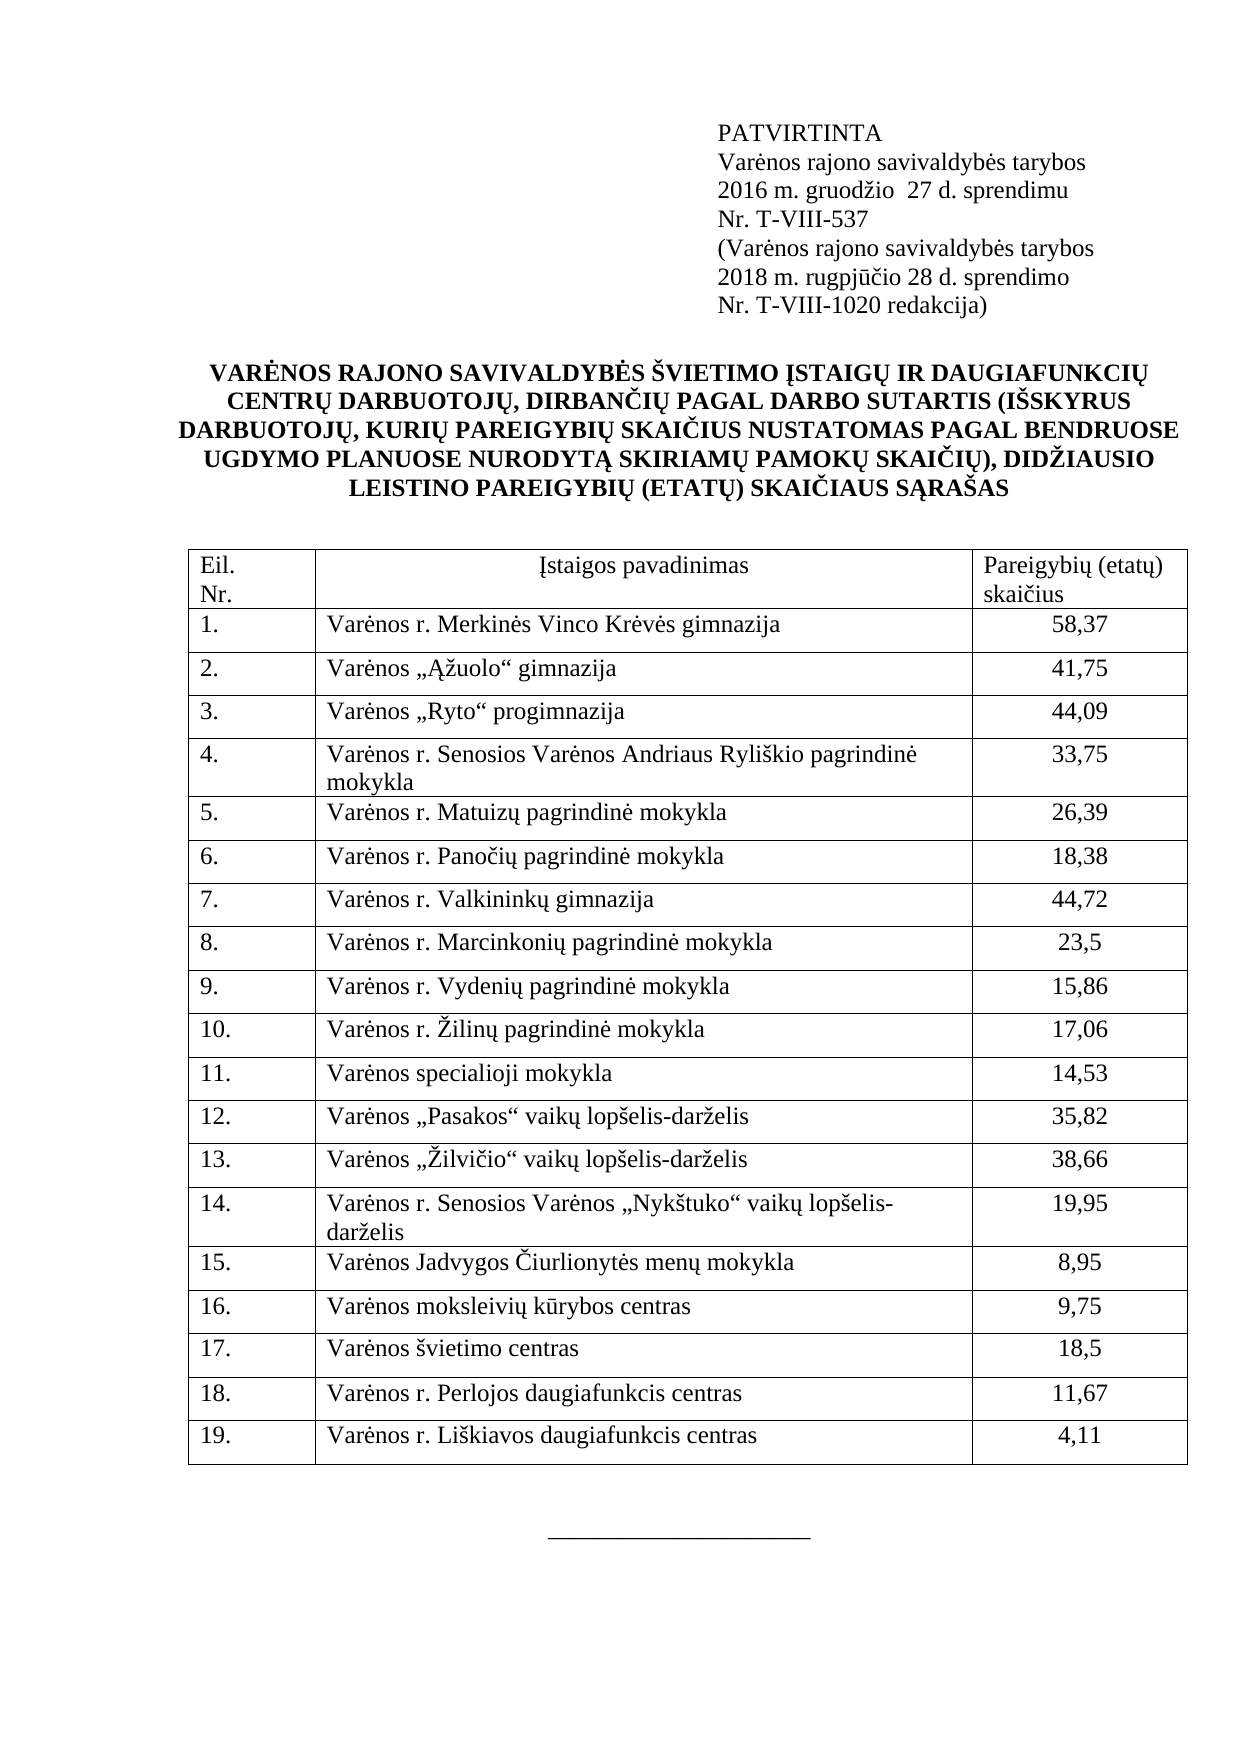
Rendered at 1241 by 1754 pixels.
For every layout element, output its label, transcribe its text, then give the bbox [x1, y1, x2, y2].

table_cell 12. [189, 1101, 315, 1143]
table_cell 9. [189, 971, 315, 1013]
table_cell Varėnos moksleivių kūrybos centras [316, 1291, 972, 1332]
table_cell 23,5 [973, 927, 1187, 970]
text Nr. T-VIII-1020 redakcija) [582, 291, 1181, 319]
table_cell 15. [189, 1247, 315, 1290]
table_cell Varėnos švietimo centras [316, 1334, 972, 1377]
table_cell Varėnos „Žilvičio“ vaikų lopšelis-darželis [316, 1144, 972, 1187]
table_cell Varėnos „Ryto“ progimnazija [316, 696, 972, 738]
table_header Pareigybių (etatų) skaičius [973, 550, 1187, 608]
table_cell 26,39 [973, 797, 1187, 840]
table_cell 35,82 [973, 1101, 1187, 1143]
table_cell 14,53 [973, 1058, 1187, 1100]
table_cell 17,06 [973, 1014, 1187, 1057]
text (Varėnos rajono savivaldybės tarybos [582, 233, 1181, 262]
text 2016 m. gruodžio 27 d. sprendimu [582, 176, 1181, 204]
text 2018 m. rugpjūčio 28 d. sprendimo [582, 262, 1181, 291]
table_cell Varėnos „Pasakos“ vaikų lopšelis-darželis [316, 1101, 972, 1143]
table_cell 9,75 [973, 1291, 1187, 1332]
table_cell 18,5 [973, 1334, 1187, 1377]
table_header Įstaigos pavadinimas [316, 550, 972, 608]
table_cell 5. [189, 797, 315, 840]
table_cell 58,37 [973, 609, 1187, 652]
table_cell 19,95 [973, 1188, 1187, 1246]
table_cell 44,72 [973, 884, 1187, 926]
table_cell 41,75 [973, 653, 1187, 695]
table_cell 18. [189, 1378, 315, 1419]
table_cell Varėnos specialioji mokykla [316, 1058, 972, 1100]
table_cell Varėnos r. Žilinų pagrindinė mokykla [316, 1014, 972, 1057]
table_cell Varėnos r. Panočių pagrindinė mokykla [316, 841, 972, 883]
table_cell 13. [189, 1144, 315, 1187]
table_cell Varėnos r. Merkinės Vinco Krėvės gimnazija [316, 609, 972, 652]
table_cell 38,66 [973, 1144, 1187, 1187]
text _____________________ [177, 1513, 1181, 1541]
text Nr. T-VIII-537 [582, 204, 1181, 233]
table_cell 44,09 [973, 696, 1187, 738]
text Varėnos rajono savivaldybės tarybos [582, 147, 1181, 176]
table_cell 4. [189, 739, 315, 796]
table_cell Varėnos „Ąžuolo“ gimnazija [316, 653, 972, 695]
table_cell Varėnos r. Senosios Varėnos Andriaus Ryliškio pagrindinė mokykla [316, 739, 972, 796]
table_cell 11,67 [973, 1378, 1187, 1419]
table_cell Varėnos r. Valkininkų gimnazija [316, 884, 972, 926]
table_cell Varėnos r. Matuizų pagrindinė mokykla [316, 797, 972, 840]
table_cell 6. [189, 841, 315, 883]
table_cell 7. [189, 884, 315, 926]
table_cell Varėnos r. Liškiavos daugiafunkcis centras [316, 1421, 972, 1464]
table_cell 1. [189, 609, 315, 652]
text PATVIRTINTA [582, 118, 1181, 147]
text Varėnos rajono savivaldybės švietimo įstaigų IR DAUGIAFUNKCIŲ CENTRŲ darbuotojų, dirbančių pagal darbo sutartis (išskyrus darbuotojų, kurių pareigybių skaičius nustatomas pagal bendruose ugdymo planuose nurodytą skiriamų PAMOKŲ skaičių), didžiausiO leistinO pareigybių (etatų) skaičiAUS SĄRAŠAS [177, 358, 1181, 501]
table_cell 19. [189, 1421, 315, 1464]
table_cell 8,95 [973, 1247, 1187, 1290]
table_cell Varėnos r. Perlojos daugiafunkcis centras [316, 1378, 972, 1419]
table_cell 17. [189, 1334, 315, 1377]
table_cell 14. [189, 1188, 315, 1246]
table_cell 10. [189, 1014, 315, 1057]
table_cell 11. [189, 1058, 315, 1100]
table_cell 16. [189, 1291, 315, 1332]
table_cell 8. [189, 927, 315, 970]
table_cell Varėnos r. Marcinkonių pagrindinė mokykla [316, 927, 972, 970]
table_cell 3. [189, 696, 315, 738]
table_cell Varėnos r. Vydenių pagrindinė mokykla [316, 971, 972, 1013]
table_cell 18,38 [973, 841, 1187, 883]
table_cell Varėnos r. Senosios Varėnos „Nykštuko“ vaikų lopšelis-darželis [316, 1188, 972, 1246]
table_cell 33,75 [973, 739, 1187, 796]
table_cell 2. [189, 653, 315, 695]
table_header Eil. Nr. [189, 550, 315, 608]
table_cell 4,11 [973, 1421, 1187, 1464]
table_cell Varėnos Jadvygos Čiurlionytės menų mokykla [316, 1247, 972, 1290]
table_cell 15,86 [973, 971, 1187, 1013]
